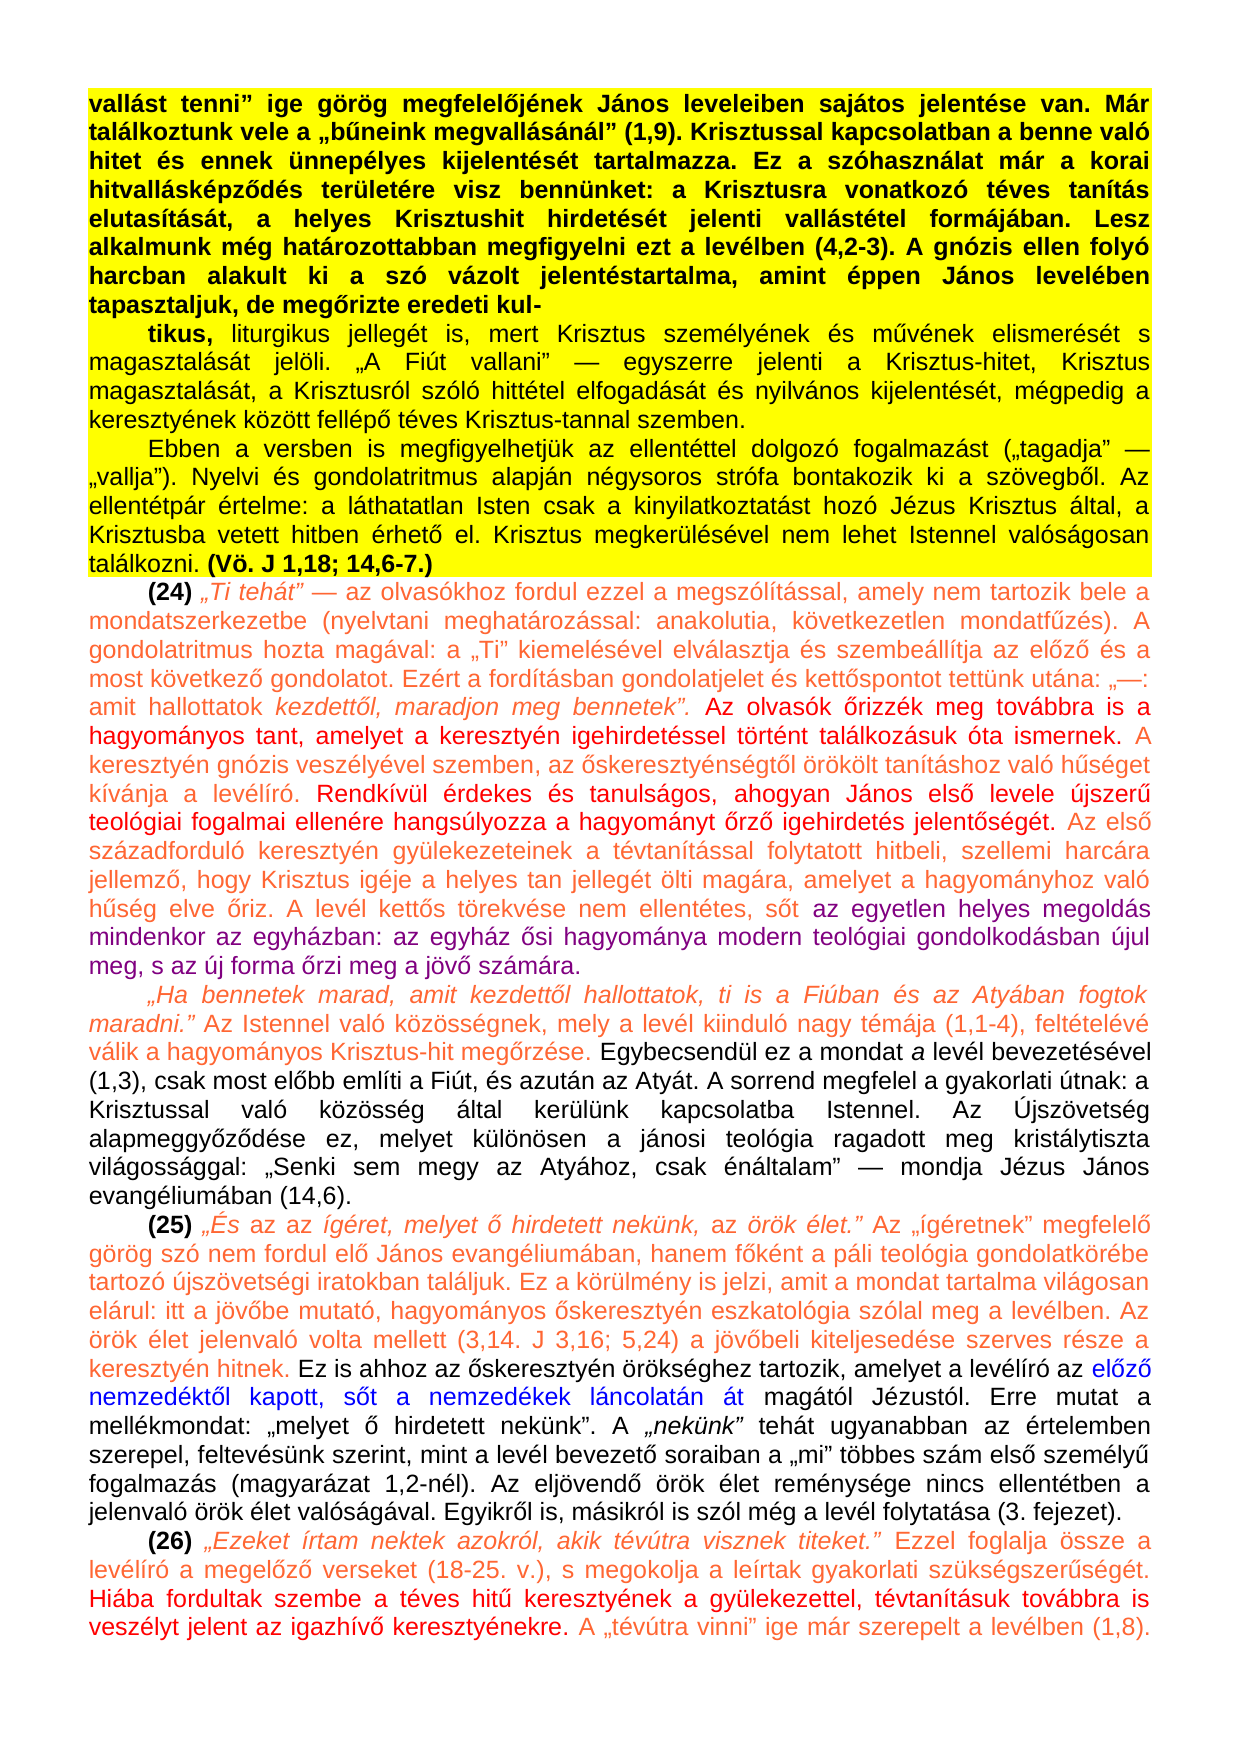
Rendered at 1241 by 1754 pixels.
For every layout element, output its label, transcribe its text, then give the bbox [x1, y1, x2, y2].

text „Ha bennetek marad, amit kezdettől hallottatok, ti is a Fiúban és az Atyában fogtok maradni.” Az Istennel való közösségnek, mely a levél kiinduló nagy témája (1,1-4), feltételévé válik a hagyományos Krisztus-hit megőrzése. Egybecsendül ez a mondat a levél bevezetésével (1,3), csak most előbb említi a Fiút, és azután az Atyát. A sorrend megfelel a gyakorlati útnak: a Krisztussal való közösség által kerülünk kapcsolatba Istennel. Az Újszövetség alapmeggyőződése ez, melyet különösen a jánosi teológia ragadott meg kristálytiszta világossággal: „Senki sem megy az Atyához, csak énáltalam” — mondja Jézus János evangéliumában (14,6). [88, 980, 1152, 1210]
text Ebben a versben is megfigyelhetjük az ellentéttel dolgozó fogalmazást („tagadja” — „vallja”). Nyelvi és gondolatritmus alapján négysoros strófa bontakozik ki a szövegből. Az ellentétpár értelme: a láthatatlan Isten csak a kinyilatkoztatást hozó Jézus Krisztus által, a Krisztusba vetett hitben érhető el. Krisztus megkerülésével nem lehet Istennel valóságosan találkozni. (Vö. J 1,18; 14,6-7.) [88, 433, 1152, 577]
text (24) „Ti tehát” — az olvasókhoz fordul ezzel a megszólítással, amely nem tartozik bele a mondatszerkezetbe (nyelvtani meghatározással: anakolutia, következetlen mondatfűzés). A gondolatritmus hozta magával: a „Ti” kiemelésével elválasztja és szembeállítja az előző és a most következő gondolatot. Ezért a fordításban gondolatjelet és kettőspontot tettünk utána: „—: amit hallottatok kezdettől, maradjon meg bennetek”. Az olvasók őrizzék meg továbbra is a hagyományos tant, amelyet a keresztyén igehirdetéssel történt találkozásuk óta ismernek. A keresztyén gnózis veszélyével szemben, az őskeresztyénségtől örökölt tanításhoz való hűséget kívánja a levélíró. Rendkívül érdekes és tanulságos, ahogyan János első levele újszerű teológiai fogalmai ellenére hangsúlyozza a hagyományt őrző igehirdetés jelentőségét. Az első századforduló keresztyén gyülekezeteinek a tévtanítással folytatott hitbeli, szellemi harcára jellemző, hogy Krisztus igéje a helyes tan jellegét ölti magára, amelyet a hagyományhoz való hűség elve őriz. A levél kettős törekvése nem ellentétes, sőt az egyetlen helyes megoldás mindenkor az egyházban: az egyház ősi hagyománya modern teológiai gondolkodásban újul meg, s az új forma őrzi meg a jövő számára. [88, 577, 1152, 980]
text tikus, liturgikus jellegét is, mert Krisztus személyének és művének elismerését s magasztalását jelöli. „A Fiút vallani” — egyszerre jelenti a Krisztus-hitet, Krisztus magasztalását, a Krisztusról szóló hittétel elfogadását és nyilvános kijelentését, mégpedig a keresztyének között fellépő téves Krisztus-tannal szemben. [88, 318, 1152, 433]
text (25) „És az az ígéret, melyet ő hirdetett nekünk, az örök élet.” Az „ígéretnek” megfelelő görög szó nem fordul elő János evangéliumában, hanem főként a páli teológia gondolatkörébe tartozó újszövetségi iratokban találjuk. Ez a körülmény is jelzi, amit a mondat tartalma világosan elárul: itt a jövőbe mutató, hagyományos őskeresztyén eszkatológia szólal meg a levélben. Az örök élet jelenvaló volta mellett (3,14. J 3,16; 5,24) a jövőbeli kiteljesedése szerves része a keresztyén hitnek. Ez is ahhoz az őskeresztyén örökséghez tartozik, amelyet a levélíró az előző nemzedéktől kapott, sőt a nemzedékek láncolatán át magától Jézustól. Erre mutat a mellékmondat: „melyet ő hirdetett nekünk”. A „nekünk” tehát ugyanabban az értelemben szerepel, feltevésünk szerint, mint a levél bevezető soraiban a „mi” többes szám első személyű fogalmazás (magyarázat 1,2-nél). Az eljövendő örök élet reménysége nincs ellentétben a jelenvaló örök élet valóságával. Egyikről is, másikról is szól még a levél folytatása (3. fejezet). [88, 1210, 1152, 1526]
text vallást tenni” ige görög megfelelőjének János leveleiben sajátos jelentése van. Már találkoztunk vele a „bűneink megvallásánál” (1,9). Krisztussal kapcsolatban a benne való hitet és ennek ünnepélyes kijelentését tartalmazza. Ez a szóhasználat már a korai hitvallásképződés területére visz bennünket: a Krisztusra vonatkozó téves tanítás elutasítását, a helyes Krisztushit hirdetését jelenti vallástétel formájában. Lesz alkalmunk még határozottabban megfigyelni ezt a levélben (4,2-3). A gnózis ellen folyó harcban alakult ki a szó vázolt jelentéstartalma, amint éppen János levelében tapasztaljuk, de megőrizte eredeti kul‑ [88, 88, 1152, 318]
text (26) „Ezeket írtam nektek azokról, akik tévútra visznek titeket.” Ezzel foglalja össze a levélíró a megelőző verseket (18-25. v.), s megokolja a leírtak gyakorlati szükségszerűségét. Hiába fordultak szembe a téves hitű keresztyének a gyülekezettel, tévtanításuk továbbra is veszélyt jelent az igazhívő keresztyénekre. A „tévútra vinni” ige már szerepelt a levélben (1,8). [88, 1526, 1152, 1641]
